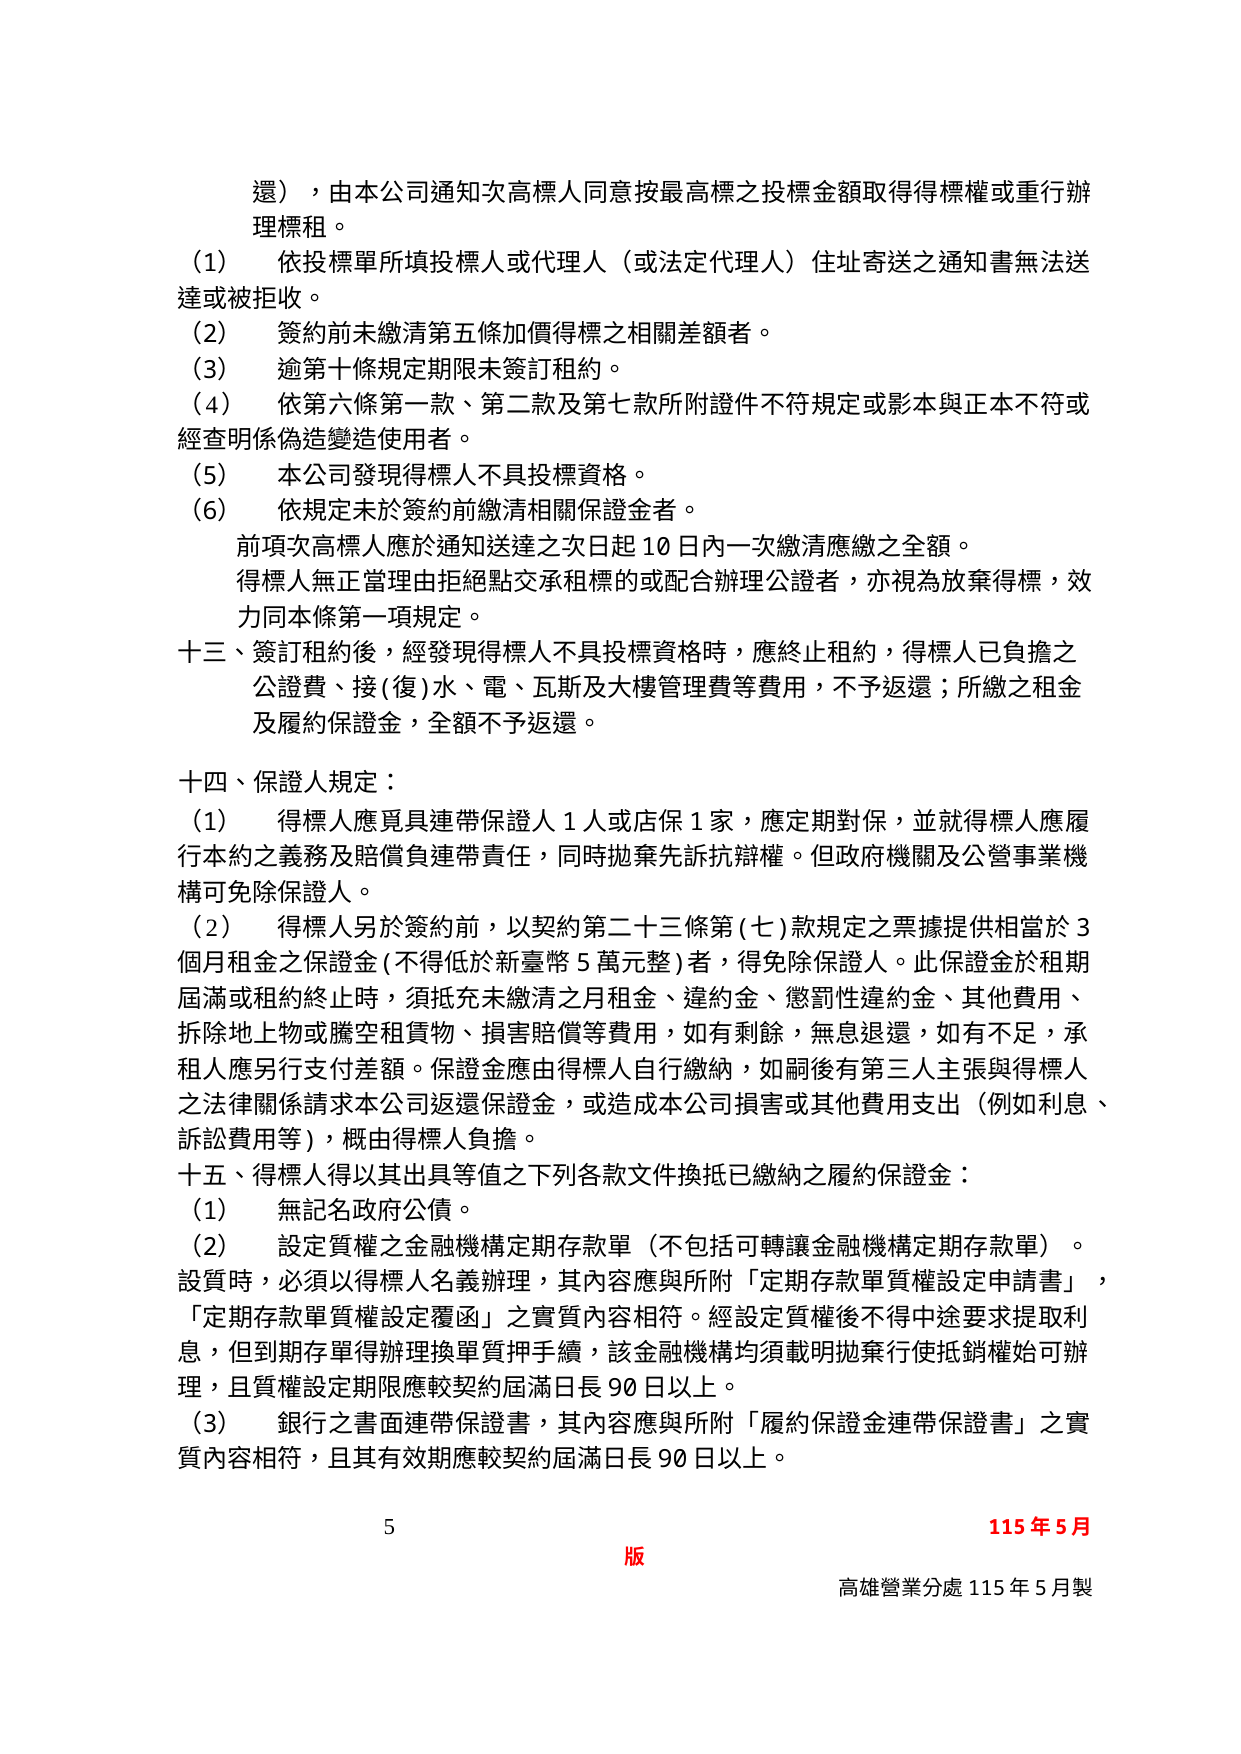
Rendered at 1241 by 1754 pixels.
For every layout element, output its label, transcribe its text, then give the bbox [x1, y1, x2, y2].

list 依投標單所填投標人或代理人（或法定代理人）住址寄送之通知書無法送達或被拒收。 [177, 243, 1090, 314]
text 十四、保證人規定： [179, 739, 1092, 802]
list 簽約前未繳清第五條加價得標之相關差額者。 [177, 314, 1090, 350]
list 設定質權之金融機構定期存款單（不包括可轉讓金融機構定期存款單）。設質時，必須以得標人名義辦理，其內容應與所附「定期存款單質權設定申請書」，「定期存款單質權設定覆函」之實質內容相符。經設定質權後不得中途要求提取利息，但到期存單得辦理換單質押手續，該金融機構均須載明拋棄行使抵銷權始可辦理，且質權設定期限應較契約屆滿日長90日以上。 [177, 1227, 1090, 1404]
list 無記名政府公債。 [177, 1191, 1090, 1227]
list 得標人另於簽約前，以契約第二十三條第(七)款規定之票據提供相當於3個月租金之保證金(不得低於新臺幣5萬元整)者，得免除保證人。此保證金於租期屆滿或租約終止時，須抵充未繳清之月租金、違約金、懲罰性違約金、其他費用、拆除地上物或騰空租賃物、損害賠償等費用，如有剩餘，無息退還，如有不足，承租人應另行支付差額。保證金應由得標人自行繳納，如嗣後有第三人主張與得標人之法律關係請求本公司返還保證金，或造成本公司損害或其他費用支出（例如利息、訴訟費用等)，概由得標人負擔。 [177, 908, 1090, 1156]
text 十五、得標人得以其出具等值之下列各款文件換抵已繳納之履約保證金： [177, 1156, 1092, 1191]
list 逾第十條規定期限未簽訂租約。 [177, 350, 1090, 385]
list 本公司發現得標人不具投標資格。 [177, 456, 1090, 491]
text 還），由本公司通知次高標人同意按最高標之投標金額取得得標權或重行辦理標租。 [177, 173, 1092, 243]
text 得標人無正當理由拒絕點交承租標的或配合辦理公證者，亦視為放棄得標，效力同本條第一項規定。 [236, 562, 1092, 633]
text 前項次高標人應於通知送達之次日起10日內一次繳清應繳之全額。 [236, 527, 1092, 562]
list 依規定未於簽約前繳清相關保證金者。 [177, 491, 1090, 527]
list 依第六條第一款、第二款及第七款所附證件不符規定或影本與正本不符或經查明係偽造變造使用者。 [177, 385, 1090, 456]
list 銀行之書面連帶保證書，其內容應與所附「履約保證金連帶保證書」之實質內容相符，且其有效期應較契約屆滿日長90日以上。 [177, 1404, 1090, 1475]
text 十三、簽訂租約後，經發現得標人不具投標資格時，應終止租約，得標人已負擔之公證費、接(復)水、電、瓦斯及大樓管理費等費用，不予返還；所繳之租金及履約保證金，全額不予返還。 [177, 633, 1092, 739]
list 得標人應覓具連帶保證人1人或店保1家，應定期對保，並就得標人應履行本約之義務及賠償負連帶責任，同時拋棄先訴抗辯權。但政府機關及公營事業機構可免除保證人。 [177, 802, 1090, 908]
